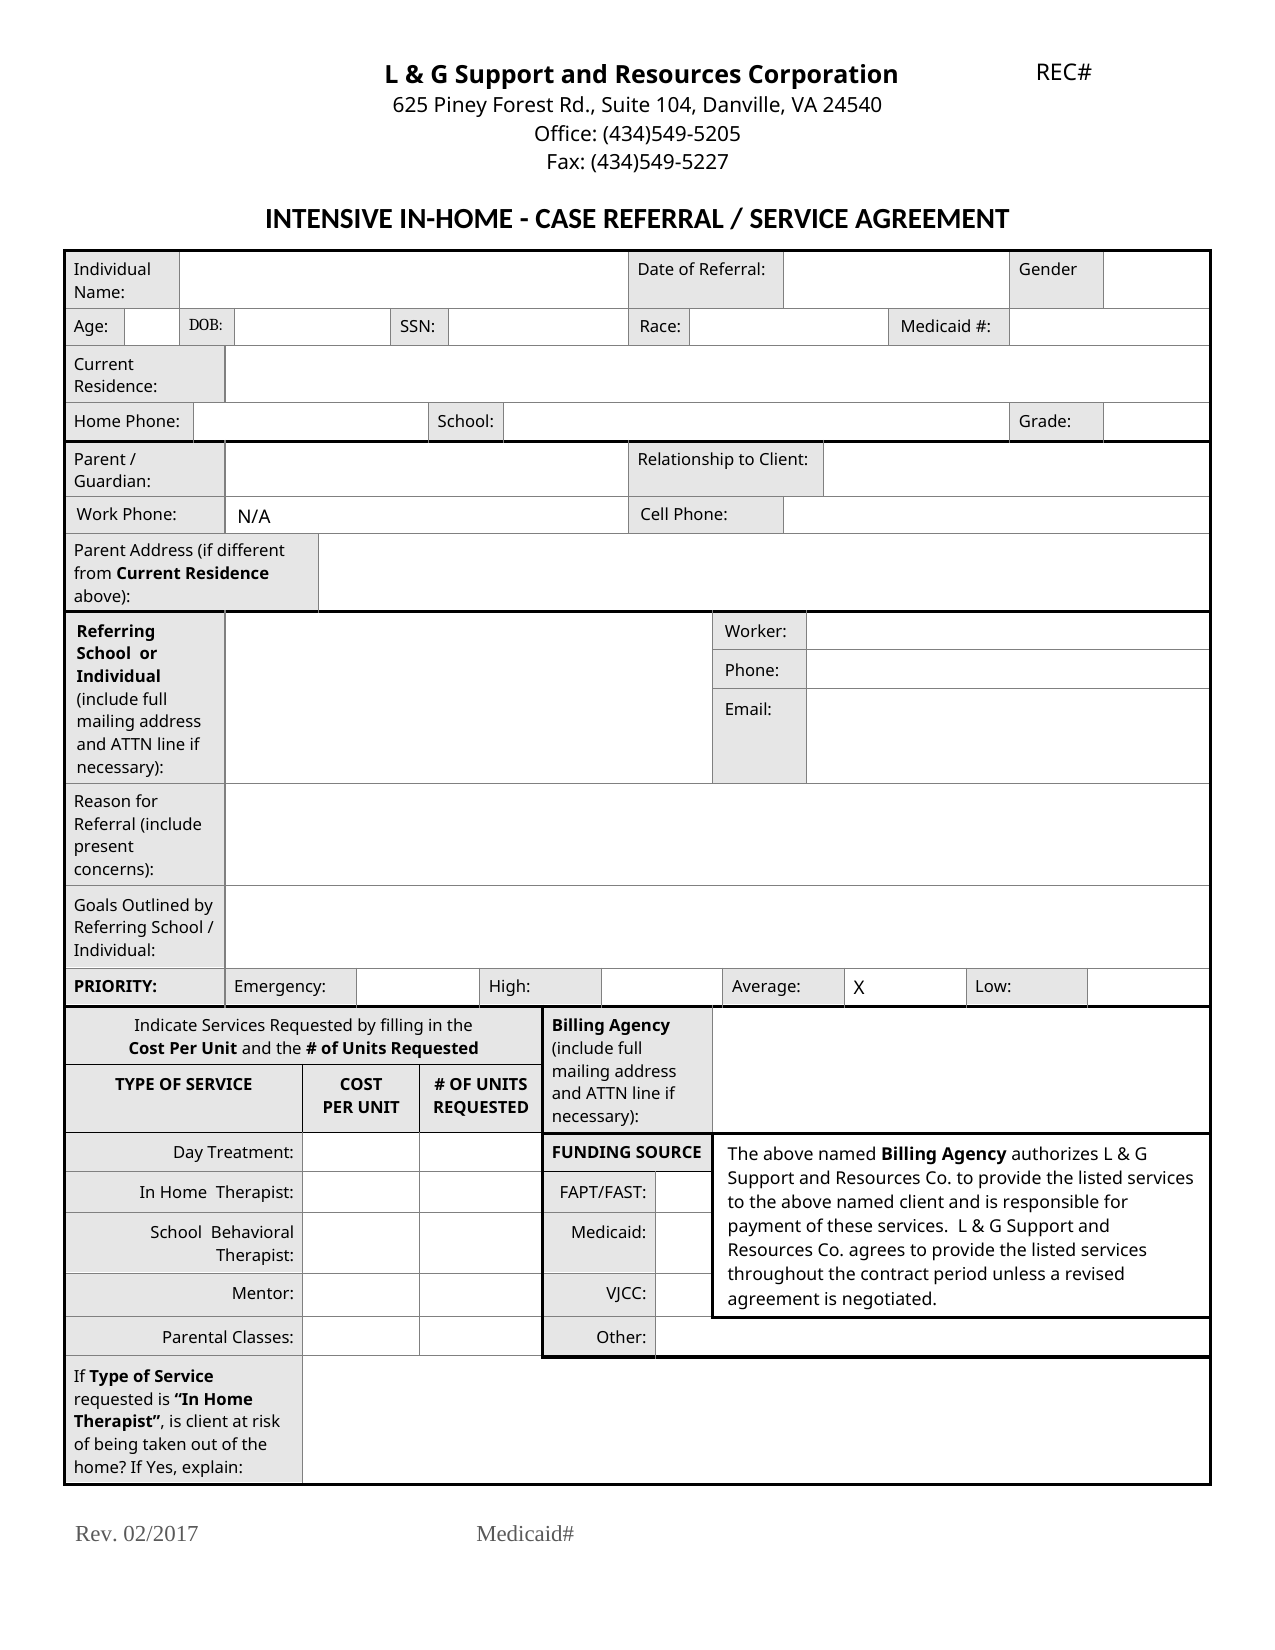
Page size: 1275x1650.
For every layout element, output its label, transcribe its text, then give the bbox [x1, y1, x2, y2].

table_cell [303, 1133, 419, 1171]
table_cell [713, 1008, 1209, 1132]
table_cell [656, 1213, 711, 1272]
table_cell [303, 1317, 419, 1355]
table_cell Relationship to Client: [629, 443, 823, 496]
table_cell In Home Therapist: [66, 1172, 302, 1212]
table_cell [420, 1317, 541, 1355]
table_cell [194, 403, 428, 440]
table_cell [784, 497, 1209, 533]
table_cell Parental Classes: [66, 1317, 302, 1355]
table_cell [226, 886, 1209, 967]
table_cell Medicaid #: [889, 309, 1009, 345]
table_cell Other: [544, 1317, 655, 1355]
table_cell [602, 969, 722, 1004]
table_cell Race: [629, 309, 689, 345]
table_cell Emergency: [226, 969, 356, 1004]
table_cell FUNDING SOURCE [544, 1135, 711, 1171]
table_header [1104, 252, 1209, 308]
table_cell [357, 969, 479, 1004]
table_cell # OF UNITS REQUESTED [420, 1065, 541, 1132]
table_cell [420, 1133, 541, 1171]
table_header [180, 252, 628, 308]
table_cell Parent / Guardian: [66, 443, 224, 496]
table_cell Home Phone: [66, 403, 193, 440]
table_cell Billing Agency (include full mailing address and ATTN line if necessary): [544, 1008, 712, 1132]
table_cell Phone: [713, 650, 806, 688]
table_cell [656, 1274, 711, 1316]
table_cell [807, 613, 1209, 649]
table_cell Day Treatment: [66, 1133, 302, 1171]
table_cell [303, 1213, 419, 1272]
table_header [784, 252, 1009, 308]
table_cell Worker: [713, 613, 806, 649]
table_cell Work Phone: [66, 497, 224, 533]
table_cell Cell Phone: [629, 497, 783, 533]
table_cell Low: [967, 969, 1087, 1004]
table_cell [226, 784, 1209, 885]
table_cell School: [429, 403, 503, 440]
table_cell [303, 1356, 1209, 1482]
table_cell SSN: [391, 309, 448, 345]
table_cell [504, 403, 1009, 440]
table_cell Mentor: [66, 1274, 302, 1316]
table_cell Average: [723, 969, 844, 1004]
table_cell [824, 443, 1209, 496]
table_header Date of Referral: [629, 252, 783, 308]
table_cell [226, 613, 712, 783]
table_header Gender [1010, 252, 1103, 308]
table_cell [1104, 403, 1209, 440]
table_cell [226, 346, 1209, 402]
table_cell [319, 534, 1209, 610]
table_cell The above named Billing Agency authorizes L & G Support and Resources Co. to provide the listed services to the above named client and is responsible for payment of these services. L & G Support and Resources Co. agrees to provide the listed services throughout the contract period unless a revised agreement is negotiated. [714, 1135, 1209, 1316]
table_cell Current Residence: [66, 346, 224, 402]
table_cell [226, 443, 628, 496]
table_cell [449, 309, 628, 345]
table_cell If Type of Service requested is “In Home Therapist”, is client at risk of being taken out of the home? If Yes, explain: [66, 1356, 302, 1482]
table_cell Grade: [1010, 403, 1103, 440]
table_cell VJCC: [544, 1274, 655, 1316]
table_cell PRIORITY: [66, 969, 224, 1004]
subtitle INTENSIVE IN-HOME - CASE REFERRAL / SERVICE AGREEMENT [75, 199, 1200, 236]
table_cell [420, 1213, 541, 1272]
table_cell Age: [66, 309, 124, 345]
table_cell COST PER UNIT [303, 1065, 419, 1132]
table_cell [1088, 969, 1209, 1004]
table_cell Medicaid: [544, 1213, 655, 1272]
table_cell FAPT/FAST: [544, 1172, 655, 1212]
table_cell [303, 1172, 419, 1212]
table_cell DOB: [180, 309, 234, 345]
table_cell Reason for Referral (include present concerns): [66, 784, 224, 885]
table_cell [303, 1274, 419, 1316]
table_cell [656, 1172, 711, 1212]
table_cell [656, 1317, 1209, 1355]
table_cell N/A [226, 497, 628, 533]
table_cell [690, 309, 888, 345]
table_cell Goals Outlined by Referring School / Individual: [66, 886, 224, 967]
table_cell [807, 650, 1209, 688]
table_cell [420, 1274, 541, 1316]
table_cell [125, 309, 179, 345]
table_header Individual Name: [66, 252, 179, 308]
table_cell Indicate Services Requested by filling in the Cost Per Unit and the # of Units Requested [66, 1008, 541, 1064]
table_cell [420, 1172, 541, 1212]
table_cell Referring School or Individual (include full mailing address and ATTN line if necessary): [66, 613, 224, 783]
table_cell Parent Address (if different from Current Residence above): [66, 534, 318, 610]
table_cell School Behavioral Therapist: [66, 1213, 302, 1272]
table_cell [1010, 309, 1209, 345]
table_cell High: [480, 969, 601, 1004]
table_cell X [845, 969, 966, 1004]
table_cell [807, 689, 1209, 783]
table_cell Email: [713, 689, 806, 783]
table_cell TYPE OF SERVICE [66, 1065, 302, 1132]
table_cell [235, 309, 390, 345]
